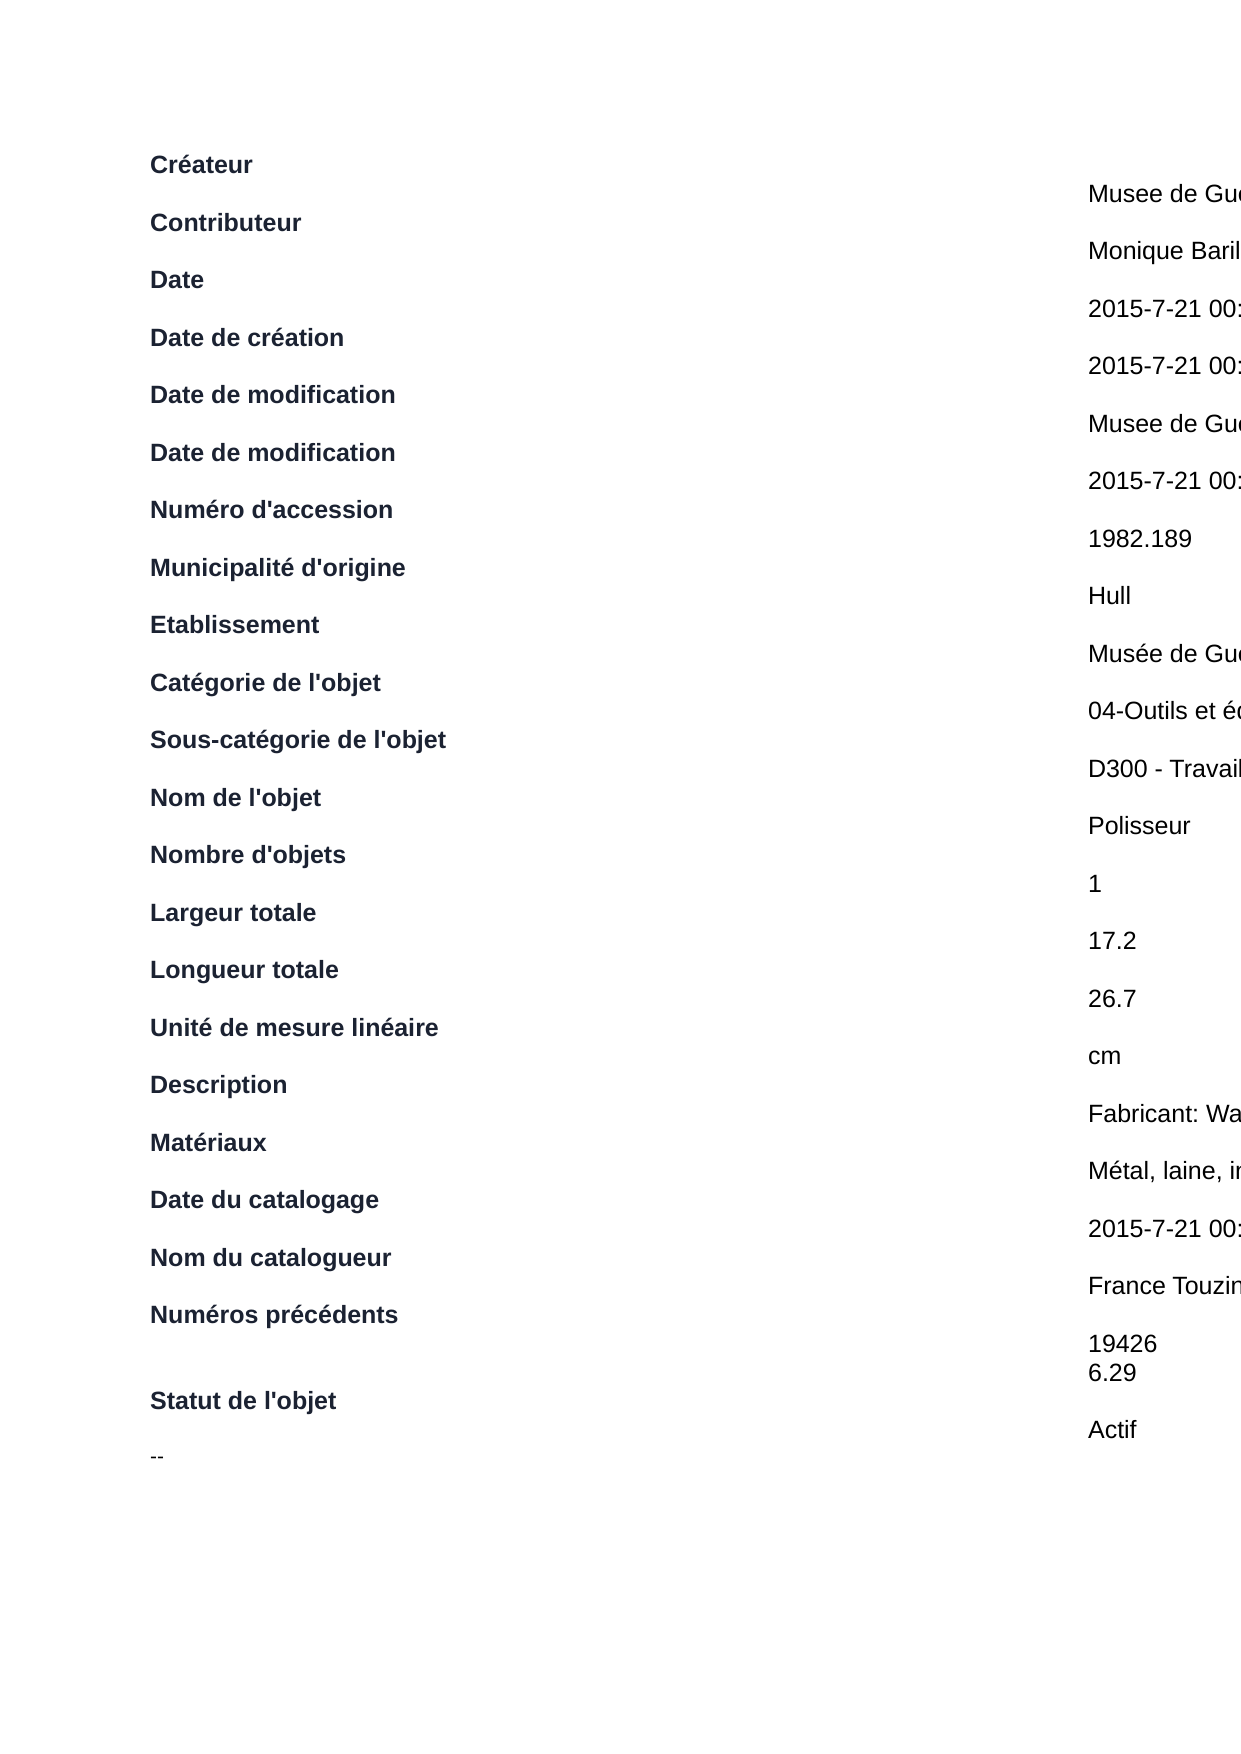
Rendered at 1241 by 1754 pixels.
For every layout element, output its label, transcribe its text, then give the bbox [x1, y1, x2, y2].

text Largeur totale [150, 897, 1090, 926]
text Musee de Guerin - Gestionnaire (MDG) [1088, 409, 1240, 437]
text 1 [1088, 869, 1240, 897]
text D300 - Travail du textile [1088, 754, 1240, 782]
text Créateur [150, 150, 1090, 179]
text Nom du catalogueur [150, 1242, 1090, 1271]
text Fabricant: Warner Products Master Polisher. [1088, 1099, 1240, 1127]
text Date de modification [150, 380, 1090, 409]
text Musee de Guerin - Gestionnaire (MDG) [1088, 179, 1240, 207]
text France Touzin [1088, 1271, 1240, 1300]
text Unité de mesure linéaire [150, 1012, 1090, 1041]
text -- [150, 1444, 1090, 1468]
text Date de création [150, 322, 1090, 351]
text 26.7 [1088, 984, 1240, 1012]
text Monique Baril [1088, 236, 1240, 265]
text Nom de l'objet [150, 782, 1090, 811]
text 1982.189 [1088, 524, 1240, 552]
text 6.29 [1088, 1357, 1240, 1386]
text 19426 [1088, 1329, 1240, 1357]
text Contributeur [150, 207, 1090, 236]
text Matériaux [150, 1127, 1090, 1156]
text Date [150, 265, 1090, 294]
text 2015-7-21 00:00 [1088, 351, 1240, 380]
text Date de modification [150, 437, 1090, 466]
text Métal, laine, industriel. [1088, 1156, 1240, 1185]
text 2015-7-21 00:00 [1088, 294, 1240, 322]
text Polisseur [1088, 811, 1240, 840]
text 04-Outils et équipement pour les matériaux [1088, 696, 1240, 725]
text Nombre d'objets [150, 840, 1090, 869]
text cm [1088, 1041, 1240, 1070]
text Actif [1088, 1415, 1240, 1444]
text Longueur totale [150, 955, 1090, 984]
text Hull [1088, 581, 1240, 610]
text Musée de Guérin [1088, 639, 1240, 667]
text 2015-7-21 00:00 [1088, 1214, 1240, 1242]
text Date du catalogage [150, 1185, 1090, 1214]
text Numéros précédents [150, 1300, 1090, 1329]
text Sous-catégorie de l'objet [150, 725, 1090, 754]
text Etablissement [150, 610, 1090, 639]
text Description [150, 1070, 1090, 1099]
text 17.2 [1088, 926, 1240, 955]
text 2015-7-21 00:00 [1088, 466, 1240, 495]
text Municipalité d'origine [150, 552, 1090, 581]
text Statut de l'objet [150, 1386, 1090, 1415]
text Catégorie de l'objet [150, 667, 1090, 696]
text Numéro d'accession [150, 495, 1090, 524]
